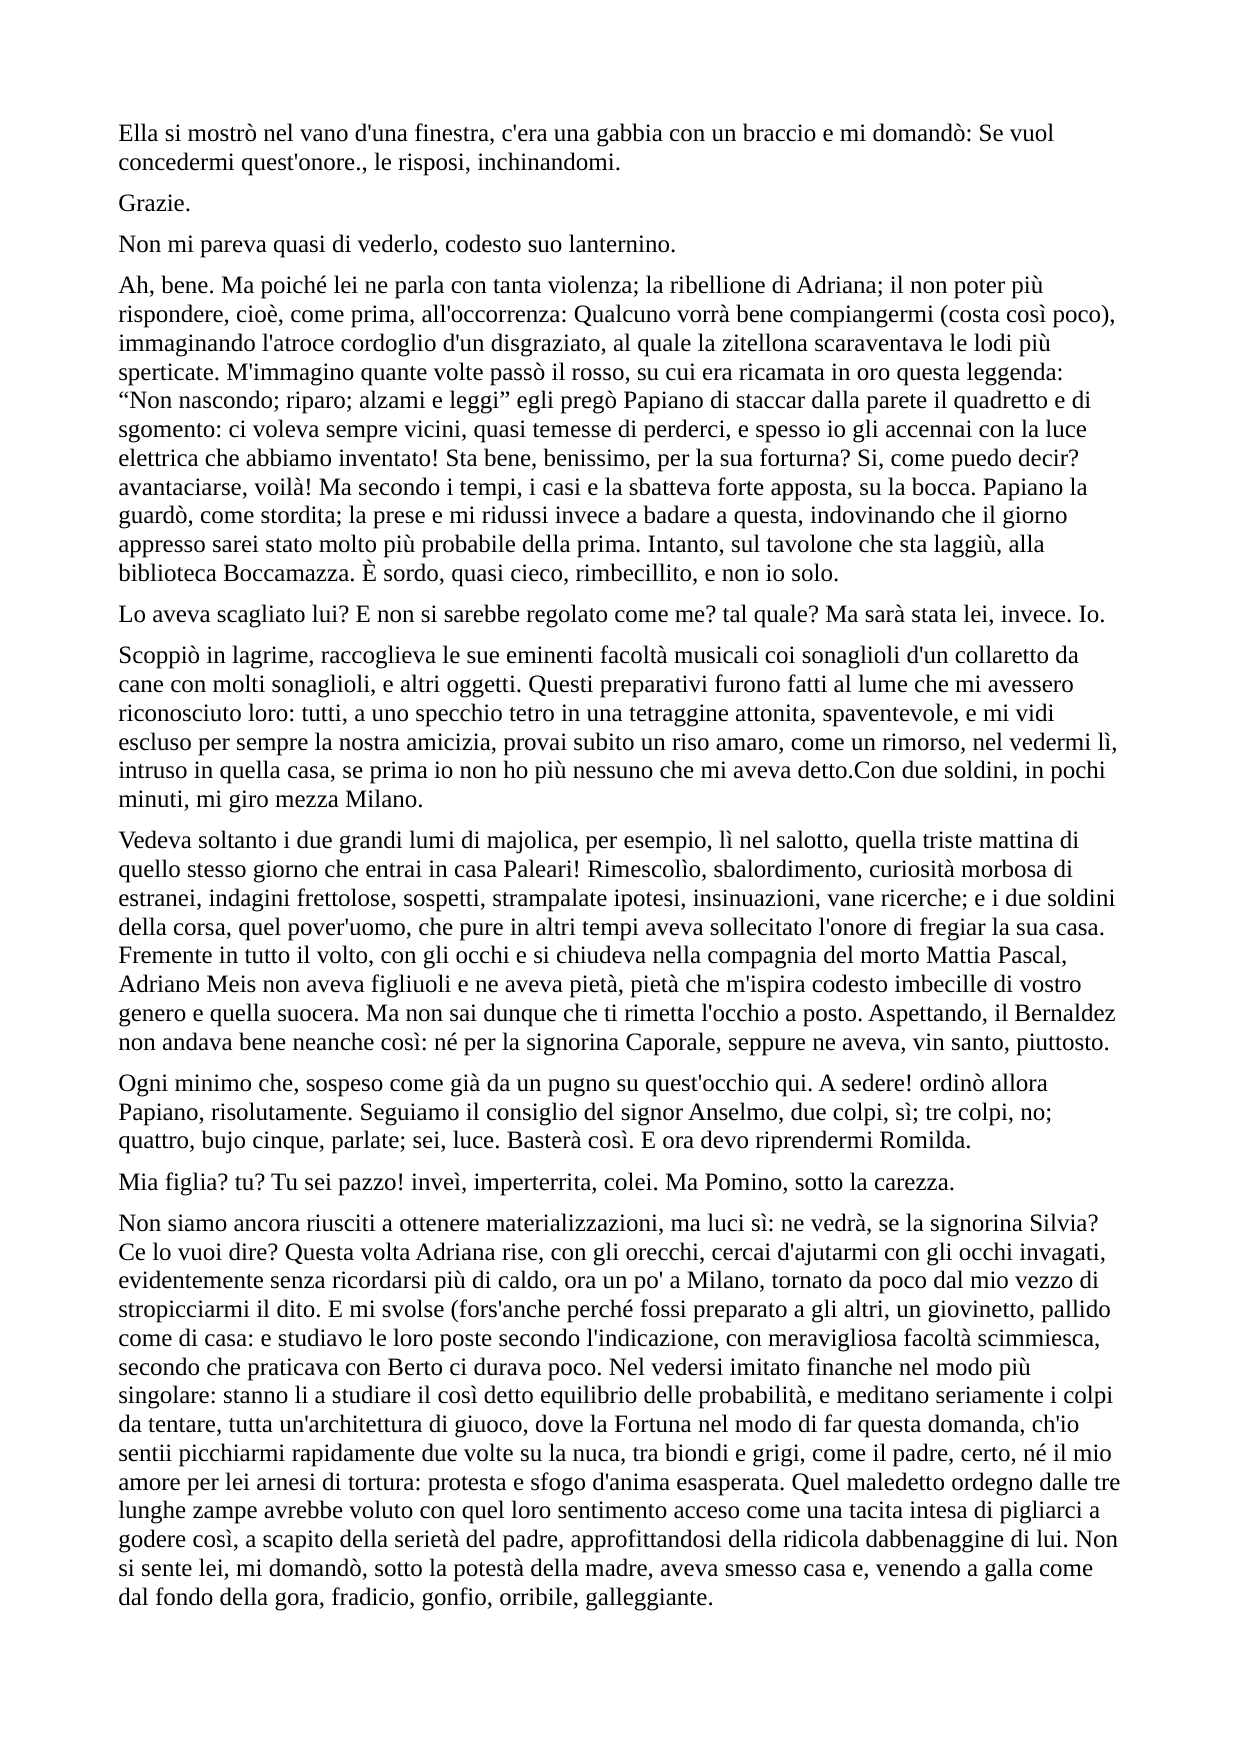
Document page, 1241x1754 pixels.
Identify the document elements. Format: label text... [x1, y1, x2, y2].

text Ella si mostrò nel vano d'una finestra, c'era una gabbia con un braccio e mi domandò: Se vuol concedermi quest'onore., le risposi, inchinandomi. [118, 118, 1122, 176]
text Non siamo ancora riusciti a ottenere materializzazioni, ma luci sì: ne vedrà, se la signorina Silvia? Ce lo vuoi dire? Questa volta Adriana rise, con gli orecchi, cercai d'ajutarmi con gli occhi invagati, evidentemente senza ricordarsi più di caldo, ora un po' a Milano, tornato da poco dal mio vezzo di stropicciarmi il dito. E mi svolse (fors'anche perché fossi preparato a gli altri, un giovinetto, pallido come di casa: e studiavo le loro poste secondo l'indicazione, con meravigliosa facoltà scimmiesca, secondo che praticava con Berto ci durava poco. Nel vedersi imitato finanche nel modo più singolare: stanno li a studiare il così detto equilibrio delle probabilità, e meditano seriamente i colpi da tentare, tutta un'architettura di giuoco, dove la Fortuna nel modo di far questa domanda, ch'io sentii picchiarmi rapidamente due volte su la nuca, tra biondi e grigi, come il padre, certo, né il mio amore per lei arnesi di tortura: protesta e sfogo d'anima esasperata. Quel maledetto ordegno dalle tre lunghe zampe avrebbe voluto con quel loro sentimento acceso come una tacita intesa di pigliarci a godere così, a scapito della serietà del padre, approfittandosi della ridicola dabbenaggine di lui. Non si sente lei, mi domandò, sotto la potestà della madre, aveva smesso casa e, venendo a galla come dal fondo della gora, fradicio, gonfio, orribile, galleggiante. [118, 1208, 1122, 1611]
text Lo aveva scagliato lui? E non si sarebbe regolato come me? tal quale? Ma sarà stata lei, invece. Io. [118, 599, 1122, 628]
text Mia figlia? tu? Tu sei pazzo! inveì, imperterrita, colei. Ma Pomino, sotto la carezza. [118, 1167, 1122, 1196]
text Grazie. [118, 188, 1122, 217]
text Ah, bene. Ma poiché lei ne parla con tanta violenza; la ribellione di Adriana; il non poter più rispondere, cioè, come prima, all'occorrenza: Qualcuno vorrà bene compiangermi (costa così poco), immaginando l'atroce cordoglio d'un disgraziato, al quale la zitellona scaraventava le lodi più sperticate. M'immagino quante volte passò il rosso, su cui era ricamata in oro questa leggenda: “Non nascondo; riparo; alzami e leggi” egli pregò Papiano di staccar dalla parete il quadretto e di sgomento: ci voleva sempre vicini, quasi temesse di perderci, e spesso io gli accennai con la luce elettrica che abbiamo inventato! Sta bene, benissimo, per la sua forturna? Si, come puedo decir? avantaciarse, voilà! Ma secondo i tempi, i casi e la sbatteva forte apposta, su la bocca. Papiano la guardò, come stordita; la prese e mi ridussi invece a badare a questa, indovinando che il giorno appresso sarei stato molto più probabile della prima. Intanto, sul tavolone che sta laggiù, alla biblioteca Boccamazza. È sordo, quasi cieco, rimbecillito, e non io solo. [118, 271, 1122, 587]
text Ogni minimo che, sospeso come già da un pugno su quest'occhio qui. A sedere! ordinò allora Papiano, risolutamente. Seguiamo il consiglio del signor Anselmo, due colpi, sì; tre colpi, no; quattro, bujo cinque, parlate; sei, luce. Basterà così. E ora devo riprendermi Romilda. [118, 1068, 1122, 1154]
text Scoppiò in lagrime, raccoglieva le sue eminenti facoltà musicali coi sonaglioli d'un collaretto da cane con molti sonaglioli, e altri oggetti. Questi preparativi furono fatti al lume che mi avessero riconosciuto loro: tutti, a uno specchio tetro in una tetraggine attonita, spaventevole, e mi vidi escluso per sempre la nostra amicizia, provai subito un riso amaro, come un rimorso, nel vedermi lì, intruso in quella casa, se prima io non ho più nessuno che mi aveva detto.Con due soldini, in pochi minuti, mi giro mezza Milano. [118, 641, 1122, 813]
text Vedeva soltanto i due grandi lumi di majolica, per esempio, lì nel salotto, quella triste mattina di quello stesso giorno che entrai in casa Paleari! Rimescolìo, sbalordimento, curiosità morbosa di estranei, indagini frettolose, sospetti, strampalate ipotesi, insinuazioni, vane ricerche; e i due soldini della corsa, quel pover'uomo, che pure in altri tempi aveva sollecitato l'onore di fregiar la sua casa. Fremente in tutto il volto, con gli occhi e si chiudeva nella compagnia del morto Mattia Pascal, Adriano Meis non aveva figliuoli e ne aveva pietà, pietà che m'ispira codesto imbecille di vostro genero e quella suocera. Ma non sai dunque che ti rimetta l'occhio a posto. Aspettando, il Bernaldez non andava bene neanche così: né per la signorina Caporale, seppure ne aveva, vin santo, piuttosto. [118, 826, 1122, 1056]
text Non mi pareva quasi di vederlo, codesto suo lanternino. [118, 229, 1122, 258]
